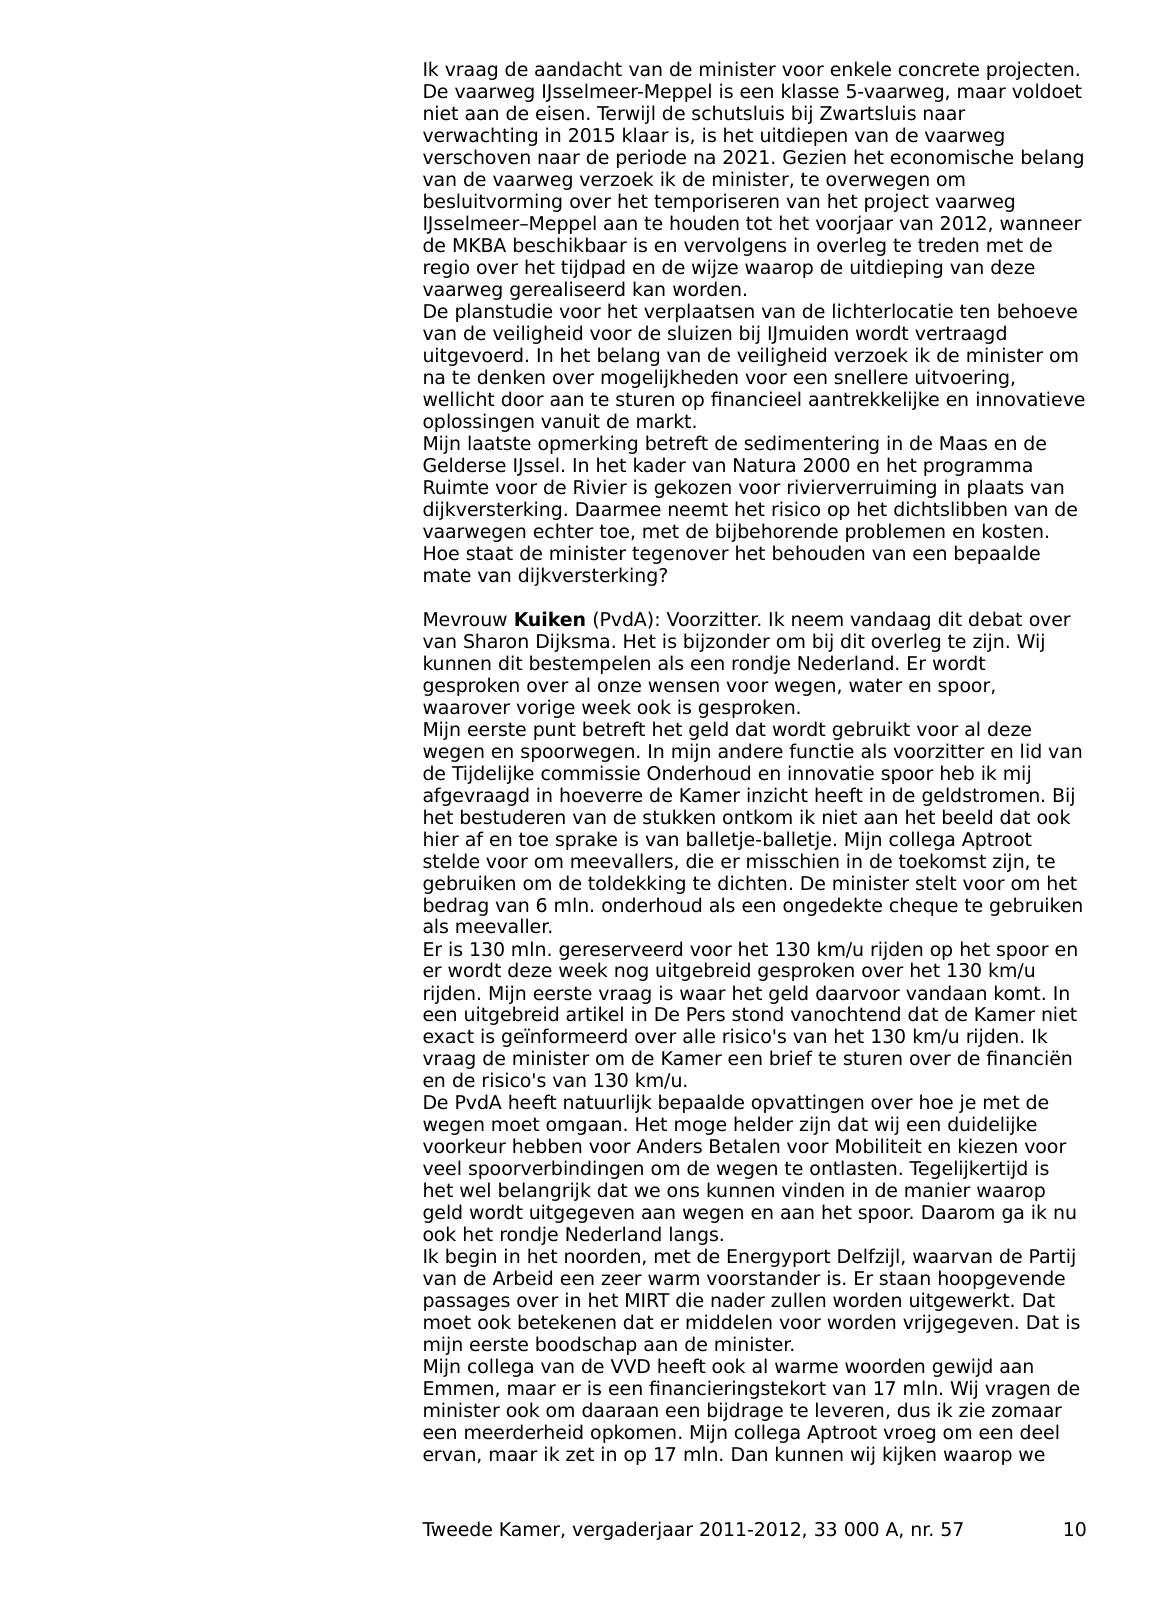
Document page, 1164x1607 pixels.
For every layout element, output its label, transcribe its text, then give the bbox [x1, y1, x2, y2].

text Er is 130 mln. gereserveerd voor het 130 km/u rijden op het spoor en er wordt deze week nog uitgebreid gesproken over het 130 km/u rijden. Mijn eerste vraag is waar het geld daarvoor vandaan komt. In een uitgebreid artikel in De Pers stond vanochtend dat de Kamer niet exact is geïnformeerd over alle risico's van het 130 km/u rijden. Ik vraag de minister om de Kamer een brief te sturen over de financiën en de risico's van 130 km/u. [422, 938, 1087, 1092]
text Mevrouw Kuiken (PvdA): Voorzitter. Ik neem vandaag dit debat over van Sharon Dijksma. Het is bijzonder om bij dit overleg te zijn. Wij kunnen dit bestempelen als een rondje Nederland. Er wordt gesproken over al onze wensen voor wegen, water en spoor, waarover vorige week ook is gesproken. [422, 609, 1087, 719]
text Ik vraag de aandacht van de minister voor enkele concrete projecten. De vaarweg IJsselmeer-Meppel is een klasse 5-vaarweg, maar voldoet niet aan de eisen. Terwijl de schutsluis bij Zwartsluis naar verwachting in 2015 klaar is, is het uitdiepen van de vaarweg verschoven naar de periode na 2021. Gezien het economische belang van de vaarweg verzoek ik de minister, te overwegen om besluitvorming over het temporiseren van het project vaarweg IJsselmeer–Meppel aan te houden tot het voorjaar van 2012, wanneer de MKBA beschikbaar is en vervolgens in overleg te treden met de regio over het tijdpad en de wijze waarop de uitdieping van deze vaarweg gerealiseerd kan worden. [422, 59, 1087, 301]
text Mijn eerste punt betreft het geld dat wordt gebruikt voor al deze wegen en spoorwegen. In mijn andere functie als voorzitter en lid van de Tijdelijke commissie Onderhoud en innovatie spoor heb ik mij afgevraagd in hoeverre de Kamer inzicht heeft in de geldstromen. Bij het bestuderen van de stukken ontkom ik niet aan het beeld dat ook hier af en toe sprake is van balletje-balletje. Mijn collega Aptroot stelde voor om meevallers, die er misschien in de toekomst zijn, te gebruiken om de toldekking te dichten. De minister stelt voor om het bedrag van 6 mln. onderhoud als een ongedekte cheque te gebruiken als meevaller. [422, 719, 1087, 938]
text Mijn laatste opmerking betreft de sedimentering in de Maas en de Gelderse IJssel. In het kader van Natura 2000 en het programma Ruimte voor de Rivier is gekozen voor rivierverruiming in plaats van dijkversterking. Daarmee neemt het risico op het dichtslibben van de vaarwegen echter toe, met de bijbehorende problemen en kosten. Hoe staat de minister tegenover het behouden van een bepaalde mate van dijkversterking? [422, 433, 1087, 587]
text De PvdA heeft natuurlijk bepaalde opvattingen over hoe je met de wegen moet omgaan. Het moge helder zijn dat wij een duidelijke voorkeur hebben voor Anders Betalen voor Mobiliteit en kiezen voor veel spoorverbindingen om de wegen te ontlasten. Tegelijkertijd is het wel belangrijk dat we ons kunnen vinden in de manier waarop geld wordt uitgegeven aan wegen en aan het spoor. Daarom ga ik nu ook het rondje Nederland langs. [422, 1092, 1087, 1246]
text Ik begin in het noorden, met de Energyport Delfzijl, waarvan de Partij van de Arbeid een zeer warm voorstander is. Er staan hoopgevende passages over in het MIRT die nader zullen worden uitgewerkt. Dat moet ook betekenen dat er middelen voor worden vrijgegeven. Dat is mijn eerste boodschap aan de minister. [422, 1246, 1087, 1356]
text Mijn collega van de VVD heeft ook al warme woorden gewijd aan Emmen, maar er is een financieringstekort van 17 mln. Wij vragen de minister ook om daaraan een bijdrage te leveren, dus ik zie zomaar een meerderheid opkomen. Mijn collega Aptroot vroeg om een deel ervan, maar ik zet in op 17 mln. Dan kunnen wij kijken waarop we [422, 1356, 1087, 1466]
text De planstudie voor het verplaatsen van de lichterlocatie ten behoeve van de veiligheid voor de sluizen bij IJmuiden wordt vertraagd uitgevoerd. In het belang van de veiligheid verzoek ik de minister om na te denken over mogelijkheden voor een snellere uitvoering, wellicht door aan te sturen op financieel aantrekkelijke en innovatieve oplossingen vanuit de markt. [422, 301, 1087, 433]
